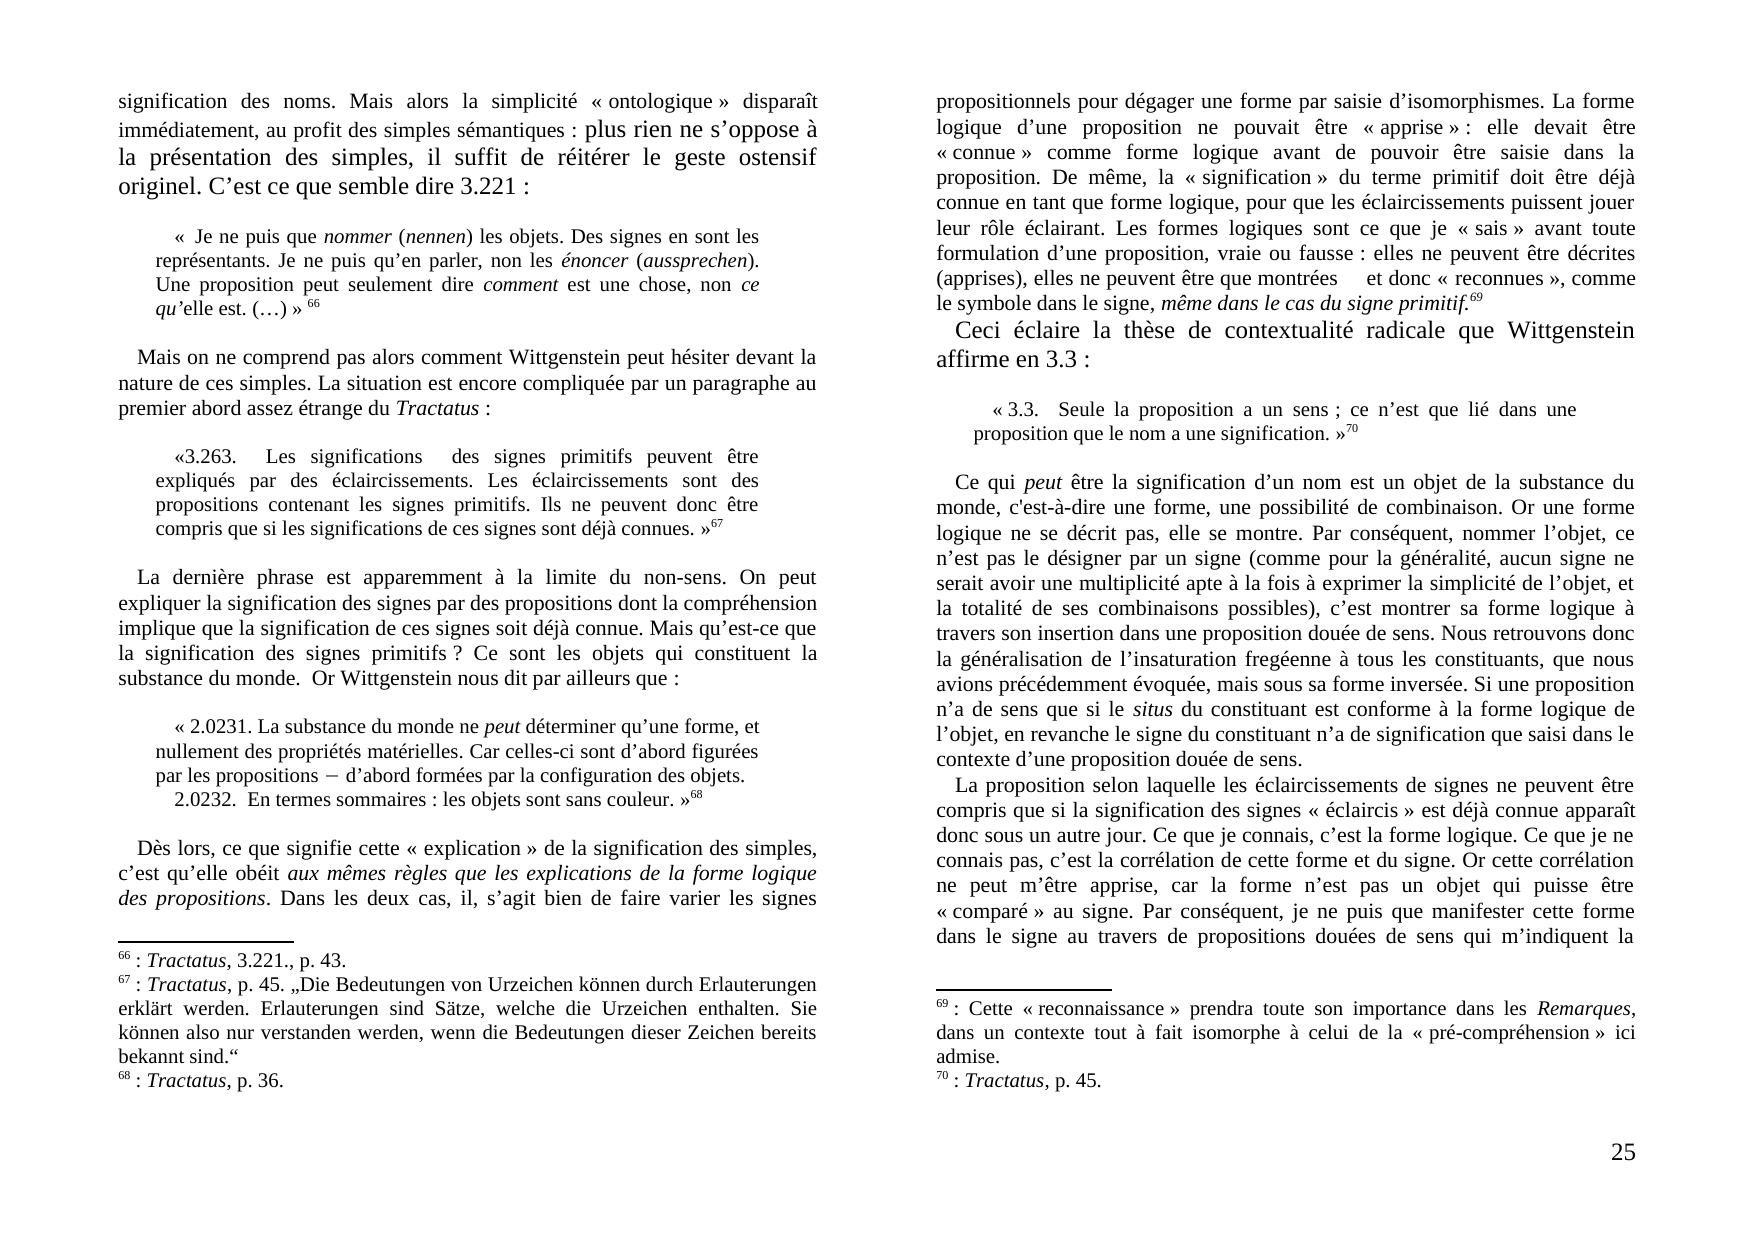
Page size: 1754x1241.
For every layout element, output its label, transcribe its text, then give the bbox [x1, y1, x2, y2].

text Mais on ne comprend pas alors comment Wittgenstein peut hésiter devant la nature de ces simples. La situation est encore compliquée par un paragraphe au premier abord assez étrange du Tractatus : [118, 344, 818, 420]
text La dernière phrase est apparemment à la limite du non-sens. On peut expliquer la signification des signes par des propositions dont la compréhension implique que la signification de ces signes soit déjà connue. Mais qu’est-ce que la signification des signes primitifs ? Ce sont les objets qui constituent la substance du monde. Or Wittgenstein nous dit par ailleurs que : [118, 564, 818, 690]
text : Cette « reconnaissance » prendra toute son importance dans les Remarques, dans un contexte tout à fait isomorphe à celui de la « pré-compréhension » ici admise. [936, 996, 1636, 1068]
text : Tractatus, p. 45. „Die Bedeutungen von Urzeichen können durch Erlauterungen erklärt werden. Erlauterungen sind Sätze, welche die Urzeichen enthalten. Sie können also nur verstanden werden, wenn die Bedeutungen dieser Zeichen bereits bekannt sind.“ [118, 972, 818, 1068]
text « 2.0231. La substance du monde ne peut déterminer qu’une forme, et nullement des propriétés matérielles. Car celles-ci sont d’abord figurées par les propositions  d’abord formées par la configuration des objets. [155, 714, 759, 787]
text : Tractatus, p. 36. [118, 1068, 818, 1092]
text « Je ne puis que nommer (nennen) les objets. Des signes en sont les représentants. Je ne puis qu’en parler, non les énoncer (aussprechen). Une proposition peut seulement dire comment est une chose, non ce qu’elle est. (…) » [155, 224, 759, 320]
text La proposition selon laquelle les éclaircissements de signes ne peuvent être compris que si la signification des signes « éclaircis » est déjà connue apparaît donc sous un autre jour. Ce que je connais, c’est la forme logique. Ce que je ne connais pas, c’est la corrélation de cette forme et du signe. Or cette corrélation ne peut m’être apprise, car la forme n’est pas un objet qui puisse être « comparé » au signe. Par conséquent, je ne puis que manifester cette forme dans le signe au travers de propositions douées de sens qui m’indiquent la [936, 772, 1636, 948]
text signification des noms. Mais alors la simplicité « ontologique » disparaît immédiatement, au profit des simples sémantiques : plus rien ne s’oppose à la présentation des simples, il suffit de réitérer le geste ostensif originel. C’est ce que semble dire 3.221 : [118, 88, 818, 200]
text 2.0232. En termes sommaires : les objets sont sans couleur. » [155, 787, 759, 811]
text Dès lors, ce que signifie cette « explication » de la signification des simples, c’est qu’elle obéit aux mêmes règles que les explications de la forme logique des propositions. Dans les deux cas, il, s’agit bien de faire varier les signes [118, 835, 818, 910]
text : Tractatus, 3.221., p. 43. [118, 948, 818, 972]
text «3.263. Les significations des signes primitifs peuvent être expliqués par des éclaircissements. Les éclaircissements sont des propositions contenant les signes primitifs. Ils ne peuvent donc être compris que si les significations de ces signes sont déjà connues. » [155, 444, 759, 540]
text : Tractatus, p. 45. [936, 1068, 1636, 1092]
text propositionnels pour dégager une forme par saisie d’isomorphismes. La forme logique d’une proposition ne pouvait être « apprise » : elle devait être « connue » comme forme logique avant de pouvoir être saisie dans la proposition. De même, la « signification » du terme primitif doit être déjà connue en tant que forme logique, pour que les éclaircissements puissent jouer leur rôle éclairant. Les formes logiques sont ce que je « sais » avant toute formulation d’une proposition, vraie ou fausse : elles ne peuvent être décrites (apprises), elles ne peuvent être que montrées  et donc « reconnues », comme le symbole dans le signe, même dans le cas du signe primitif. [936, 88, 1636, 315]
text Ceci éclaire la thèse de contextualité radicale que Wittgenstein affirme en 3.3 : [936, 315, 1636, 373]
text « 3.3. Seule la proposition a un sens ; ce n’est que lié dans une proposition que le nom a une signification. » [973, 397, 1577, 445]
text Ce qui peut être la signification d’un nom est un objet de la substance du monde, c'est-à-dire une forme, une possibilité de combinaison. Or une forme logique ne se décrit pas, elle se montre. Par conséquent, nommer l’objet, ce n’est pas le désigner par un signe (comme pour la généralité, aucun signe ne serait avoir une multiplicité apte à la fois à exprimer la simplicité de l’objet, et la totalité de ses combinaisons possibles), c’est montrer sa forme logique à travers son insertion dans une proposition douée de sens. Nous retrouvons donc la généralisation de l’insaturation fregéenne à tous les constituants, que nous avions précédemment évoquée, mais sous sa forme inversée. Si une proposition n’a de sens que si le situs du constituant est conforme à la forme logique de l’objet, en revanche le signe du constituant n’a de signification que saisi dans le contexte d’une proposition douée de sens. [936, 469, 1636, 772]
